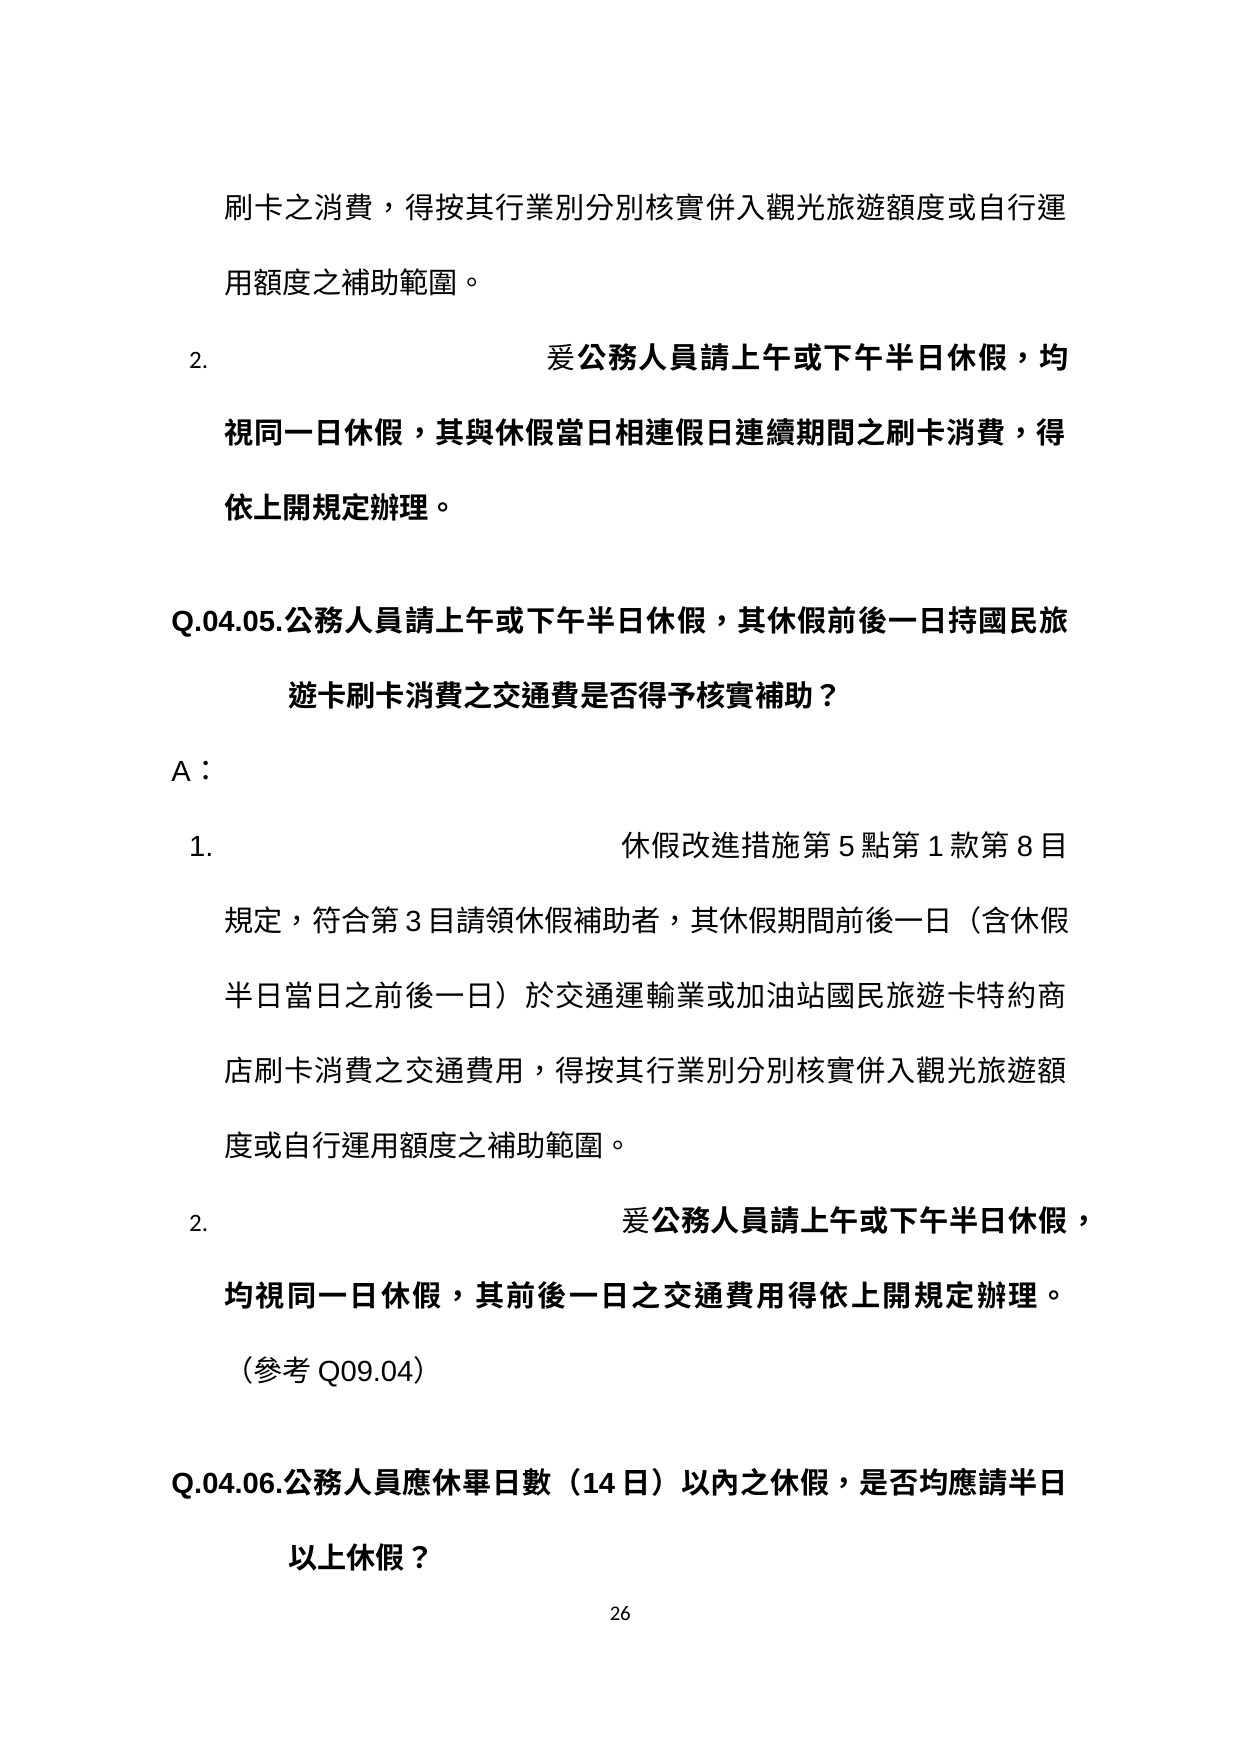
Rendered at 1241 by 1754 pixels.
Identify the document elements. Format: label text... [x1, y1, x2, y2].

list 休假改進措施第5點第1款第8目規定，符合第3目請領休假補助者，其休假期間前後一日（含休假半日當日之前後一日）於交通運輸業或加油站國民旅遊卡特約商店刷卡消費之交通費用，得按其行業別分別核實併入觀光旅遊額度或自行運用額度之補助範圍。 [189, 800, 1069, 1175]
subtitle Q.04.05.公務人員請上午或下午半日休假，其休假前後一日持國民旅遊卡刷卡消費之交通費是否得予核實補助？ [171, 575, 1069, 725]
subtitle Q.04.06.公務人員應休畢日數（14日）以內之休假，是否均應請半日以上休假？ [171, 1437, 1069, 1587]
list 爰公務人員請上午或下午半日休假，均視同一日休假，其與休假當日相連假日連續期間之刷卡消費，得依上開規定辦理。 [189, 312, 1069, 537]
text A： [171, 725, 1069, 800]
list 刷卡之消費，得按其行業別分別核實併入觀光旅遊額度或自行運用額度之補助範圍。 [189, 162, 1069, 312]
list 爰公務人員請上午或下午半日休假，均視同一日休假，其前後一日之交通費用得依上開規定辦理。（參考Q09.04） [189, 1175, 1069, 1400]
